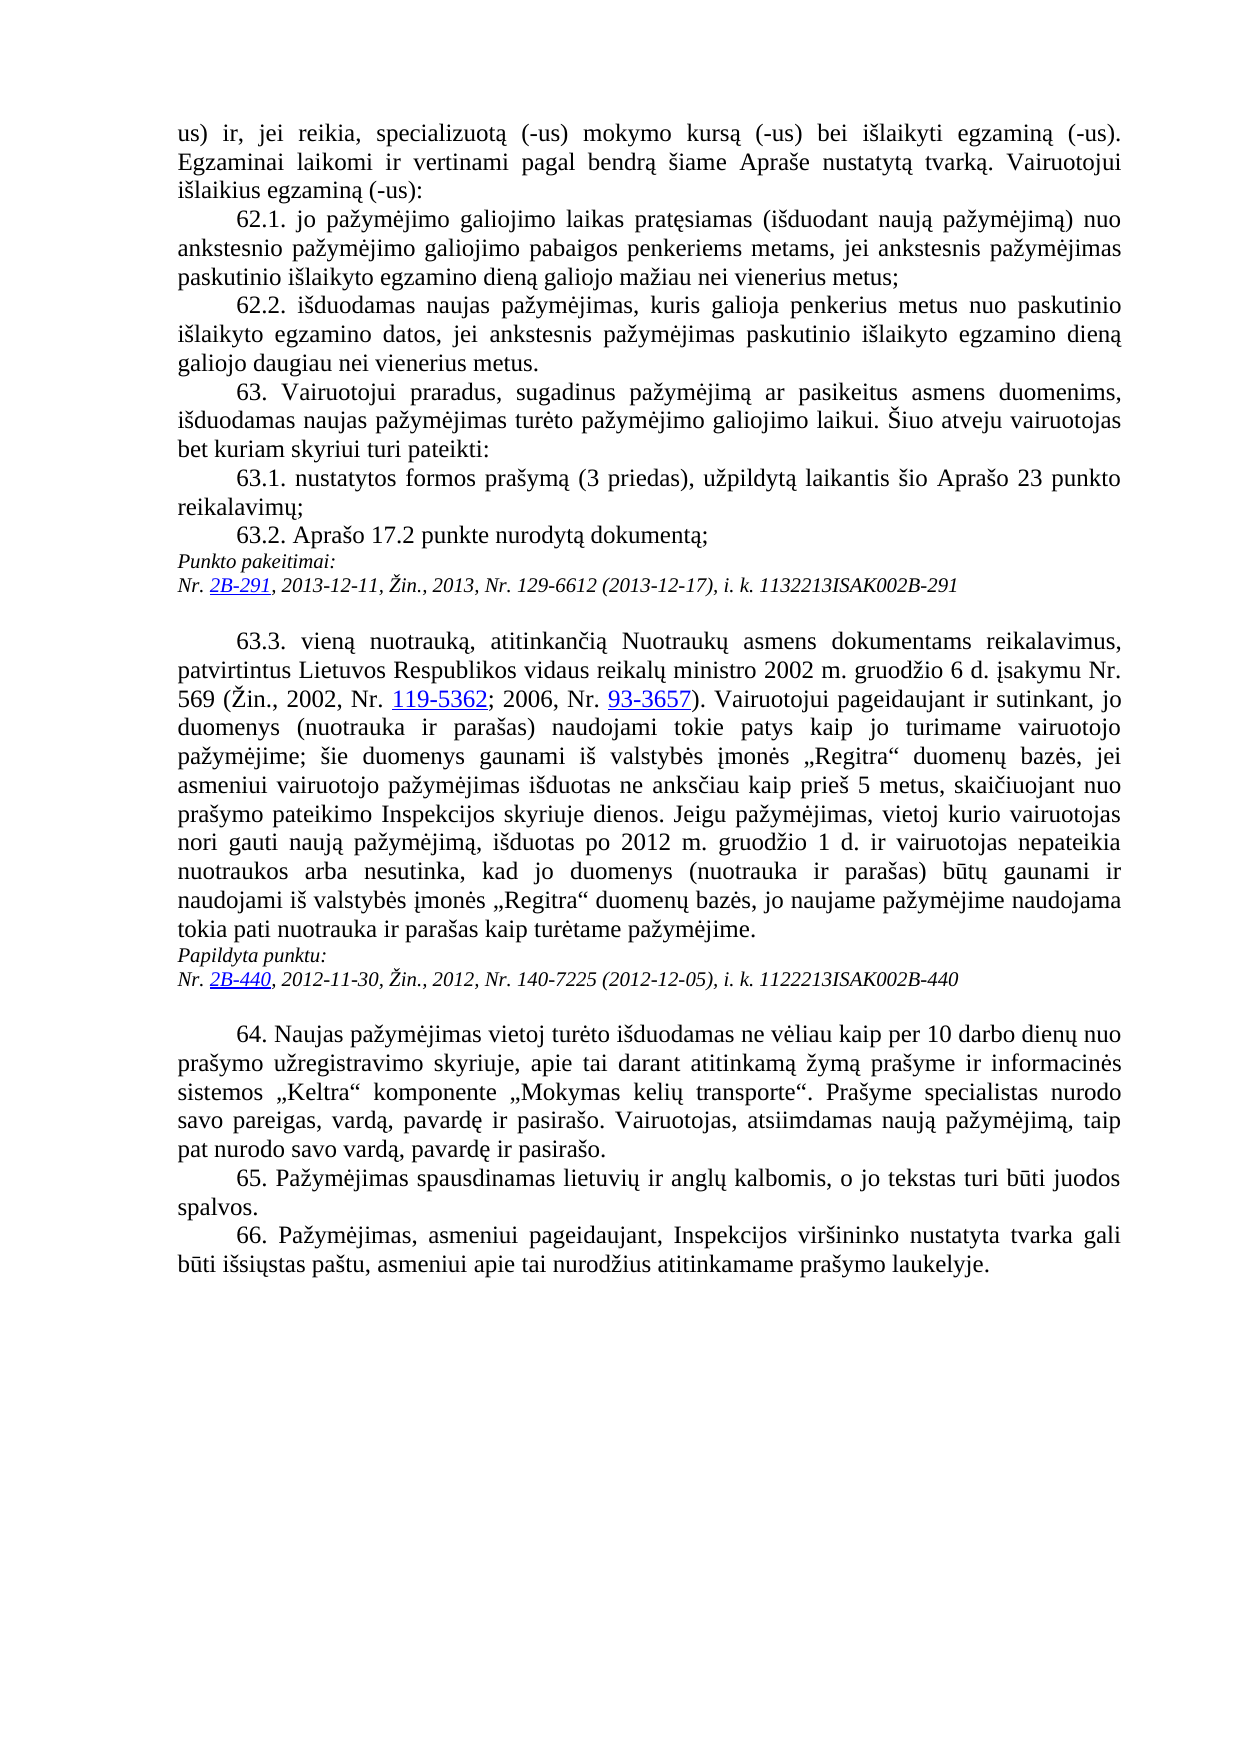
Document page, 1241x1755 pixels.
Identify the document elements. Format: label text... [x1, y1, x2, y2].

text 63.3. vieną nuotrauką, atitinkančią Nuotraukų asmens dokumentams reikalavimus, patvirtintus Lietuvos Respublikos vidaus reikalų ministro 2002 m. gruodžio 6 d. įsakymu Nr. 569 (Žin., 2002, Nr. 119-5362; 2006, Nr. 93-3657). Vairuotojui pageidaujant ir sutinkant, jo duomenys (nuotrauka ir parašas) naudojami tokie patys kaip jo turimame vairuotojo pažymėjime; šie duomenys gaunami iš valstybės įmonės „Regitra“ duomenų bazės, jei asmeniui vairuotojo pažymėjimas išduotas ne anksčiau kaip prieš 5 metus, skaičiuojant nuo prašymo pateikimo Inspekcijos skyriuje dienos. Jeigu pažymėjimas, vietoj kurio vairuotojas nori gauti naują pažymėjimą, išduotas po 2012 m. gruodžio 1 d. ir vairuotojas nepateikia nuotraukos arba nesutinka, kad jo duomenys (nuotrauka ir parašas) būtų gaunami ir naudojami iš valstybės įmonės „Regitra“ duomenų bazės, jo naujame pažymėjime naudojama tokia pati nuotrauka ir parašas kaip turėtame pažymėjime. [177, 626, 1122, 942]
text 62.1. jo pažymėjimo galiojimo laikas pratęsiamas (išduodant naują pažymėjimą) nuo ankstesnio pažymėjimo galiojimo pabaigos penkeriems metams, jei ankstesnis pažymėjimas paskutinio išlaikyto egzamino dieną galiojo mažiau nei vienerius metus; [177, 204, 1122, 291]
text 62.2. išduodamas naujas pažymėjimas, kuris galioja penkerius metus nuo paskutinio išlaikyto egzamino datos, jei ankstesnis pažymėjimas paskutinio išlaikyto egzamino dieną galiojo daugiau nei vienerius metus. [177, 291, 1122, 377]
text us) ir, jei reikia, specializuotą (-us) mokymo kursą (-us) bei išlaikyti egzaminą (-us). Egzaminai laikomi ir vertinami pagal bendrą šiame Apraše nustatytą tvarką. Vairuotojui išlaikius egzaminą (-us): [177, 118, 1122, 204]
text Punkto pakeitimai: [177, 549, 1122, 573]
text 64. Naujas pažymėjimas vietoj turėto išduodamas ne vėliau kaip per 10 darbo dienų nuo prašymo užregistravimo skyriuje, apie tai darant atitinkamą žymą prašyme ir informacinės sistemos „Keltra“ komponente „Mokymas kelių transporte“. Prašyme specialistas nurodo savo pareigas, vardą, pavardę ir pasirašo. Vairuotojas, atsiimdamas naują pažymėjimą, taip pat nurodo savo vardą, pavardę ir pasirašo. [177, 1019, 1122, 1163]
text 63. Vairuotojui praradus, sugadinus pažymėjimą ar pasikeitus asmens duomenims, išduodamas naujas pažymėjimas turėto pažymėjimo galiojimo laikui. Šiuo atveju vairuotojas bet kuriam skyriui turi pateikti: [177, 377, 1122, 463]
text Nr. 2B-440, 2012-11-30, Žin., 2012, Nr. 140-7225 (2012-12-05), i. k. 1122213ISAK002B-440 [177, 967, 1122, 991]
text Nr. 2B-291, 2013-12-11, Žin., 2013, Nr. 129-6612 (2013-12-17), i. k. 1132213ISAK002B-291 [177, 573, 1122, 597]
text Papildyta punktu: [177, 942, 1122, 967]
text 65. Pažymėjimas spausdinamas lietuvių ir anglų kalbomis, o jo tekstas turi būti juodos spalvos. [177, 1163, 1122, 1221]
text 63.2. Aprašo 17.2 punkte nurodytą dokumentą; [177, 521, 1122, 549]
text 66. Pažymėjimas, asmeniui pageidaujant, Inspekcijos viršininko nustatyta tvarka gali būti išsiųstas paštu, asmeniui apie tai nurodžius atitinkamame prašymo laukelyje. [177, 1221, 1122, 1278]
text 63.1. nustatytos formos prašymą (3 priedas), užpildytą laikantis šio Aprašo 23 punkto reikalavimų; [177, 463, 1122, 521]
